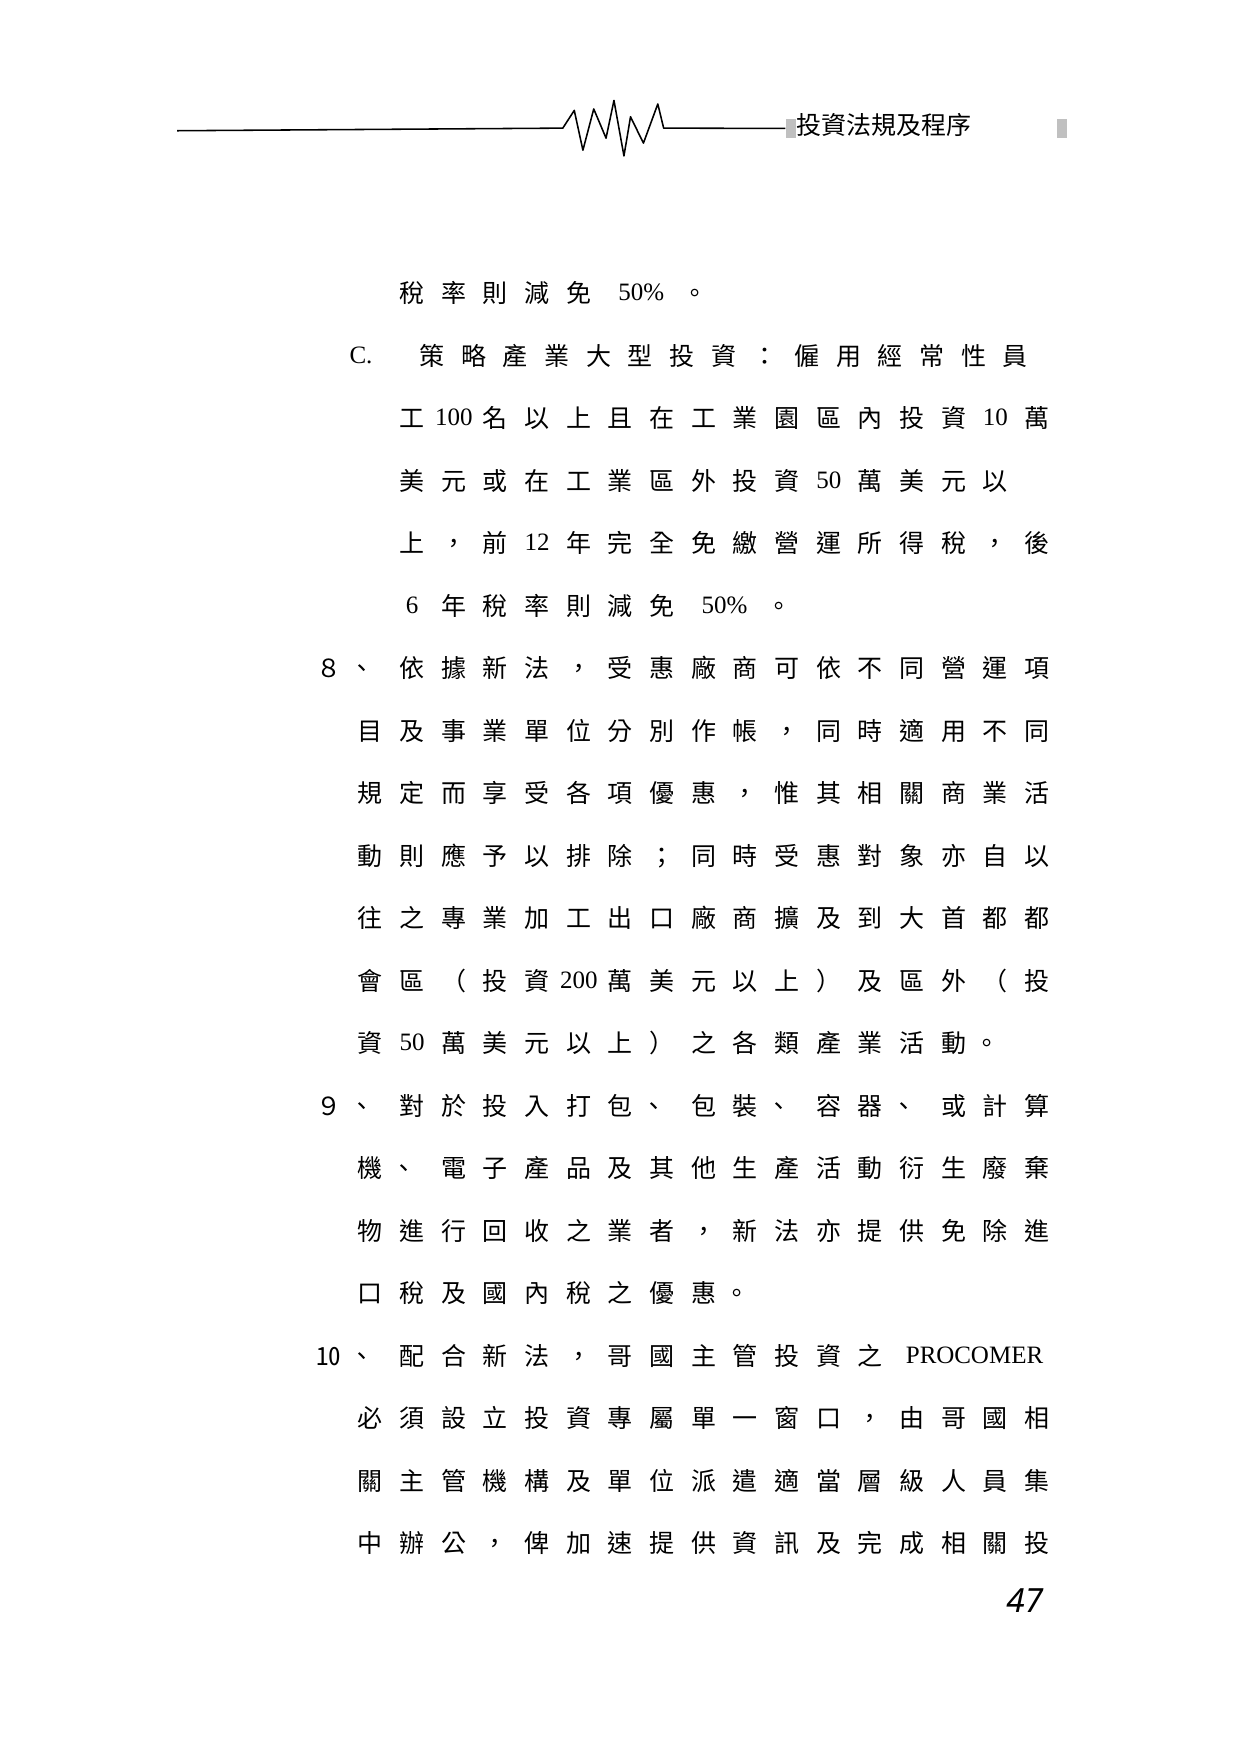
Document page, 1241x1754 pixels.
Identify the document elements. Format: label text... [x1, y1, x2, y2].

text C. 策略產業大型投資：僱用經常性員工100名以上且在工業園區內投資10萬美元或在工業區外投資50萬美元以上，前12年完全免繳營運所得稅，後6年稅率則減免50%。 [330, 313, 1058, 625]
text 10、配合新法，哥國主管投資之PROCOMER必須設立投資專屬單一窗口，由哥國相關主管機構及單位派遣適當層級人員集中辦公，俾加速提供資訊及完成相關投 [281, 1313, 1058, 1563]
text ８、依據新法，受惠廠商可依不同營運項目及事業單位分別作帳，同時適用不同規定而享受各項優惠，惟其相關商業活動則應予以排除；同時受惠對象亦自以往之專業加工出口廠商擴及到大首都都會區（投資200萬美元以上）及區外（投資50萬美元以上）之各類產業活動。 [281, 625, 1058, 1063]
text ９、對於投入打包、包裝、容器、或計算機、電子產品及其他生產活動衍生廢棄物進行回收之業者，新法亦提供免除進口稅及國內稅之優惠。 [281, 1063, 1058, 1313]
text 稅率則減免50%。 [330, 250, 1058, 313]
